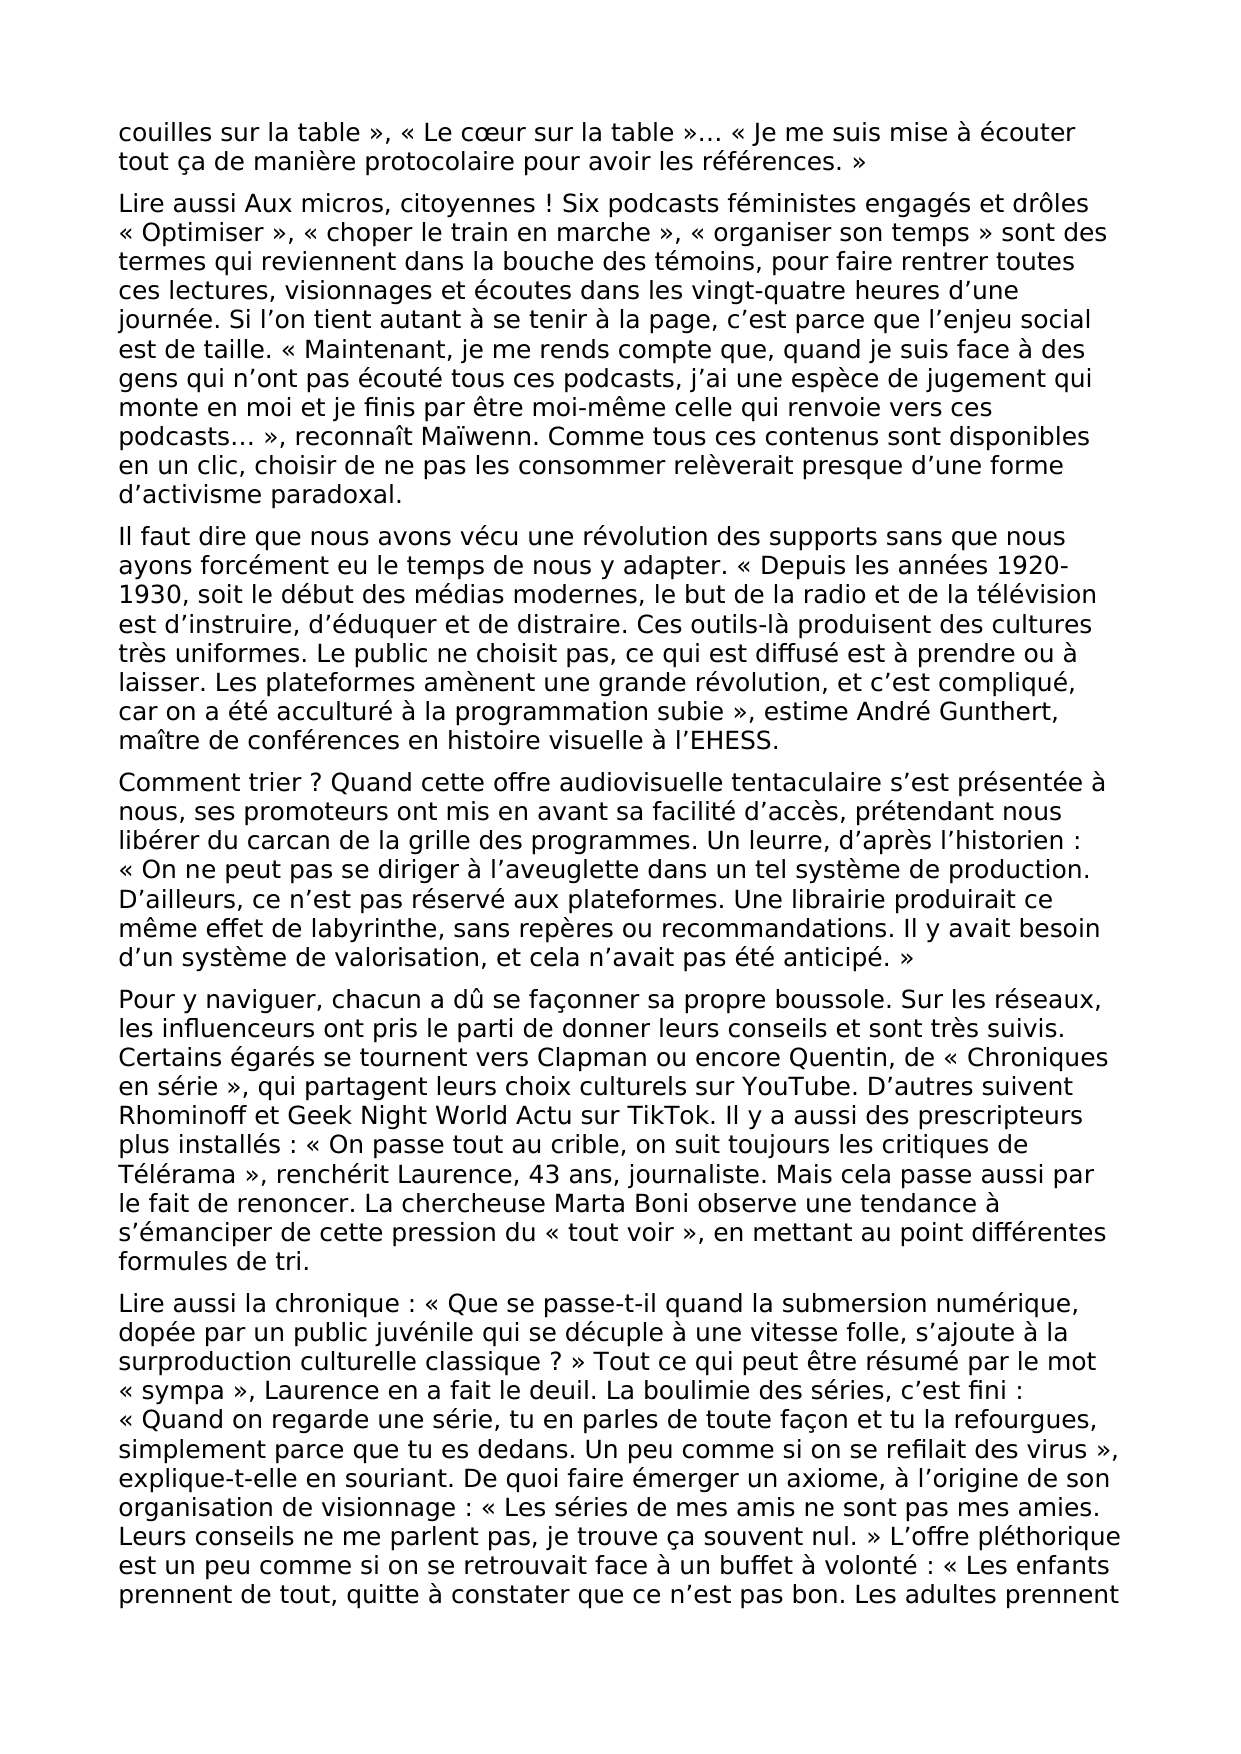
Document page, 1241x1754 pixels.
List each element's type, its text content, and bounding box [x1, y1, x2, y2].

text Il faut dire que nous avons vécu une révolution des supports sans que nous ayons forcément eu le temps de nous y adapter. « Depuis les années 1920-1930, soit le début des médias modernes, le but de la radio et de la télévision est d’instruire, d’éduquer et de distraire. Ces outils-là produisent des cultures très uniformes. Le public ne choisit pas, ce qui est diffusé est à prendre ou à laisser. Les plateformes amènent une grande révolution, et c’est compliqué, car on a été acculturé à la programmation subie », estime André Gunthert, maître de conférences en histoire visuelle à l’EHESS. [118, 522, 1122, 756]
text Lire aussi la chronique : « Que se passe-t-il quand la submersion numérique, dopée par un public juvénile qui se décuple à une vitesse folle, s’ajoute à la surproduction culturelle classique ? » Tout ce qui peut être résumé par le mot « sympa », Laurence en a fait le deuil. La boulimie des séries, c’est fini : « Quand on regarde une série, tu en parles de toute façon et tu la refourgues, simplement parce que tu es dedans. Un peu comme si on se refilait des virus », explique-t-elle en souriant. De quoi faire émerger un axiome, à l’origine de son organisation de visionnage : « Les séries de mes amis ne sont pas mes amies. Leurs conseils ne me parlent pas, je trouve ça souvent nul. » L’offre pléthorique est un peu comme si on se retrouvait face à un buffet à volonté : « Les enfants prennent de tout, quitte à constater que ce n’est pas bon. Les adultes prennent [118, 1289, 1122, 1610]
text Comment trier ? Quand cette offre audiovisuelle tentaculaire s’est présentée à nous, ses promoteurs ont mis en avant sa facilité d’accès, prétendant nous libérer du carcan de la grille des programmes. Un leurre, d’après l’historien : « On ne peut pas se diriger à l’aveuglette dans un tel système de production. D’ailleurs, ce n’est pas réservé aux plateformes. Une librairie produirait ce même effet de labyrinthe, sans repères ou recommandations. Il y avait besoin d’un système de valorisation, et cela n’avait pas été anticipé. » [118, 768, 1122, 972]
text Lire aussi Aux micros, citoyennes ! Six podcasts féministes engagés et drôles « Optimiser », « choper le train en marche », « organiser son temps » sont des termes qui reviennent dans la bouche des témoins, pour faire rentrer toutes ces lectures, visionnages et écoutes dans les vingt-quatre heures d’une journée. Si l’on tient autant à se tenir à la page, c’est parce que l’enjeu social est de taille. « Maintenant, je me rends compte que, quand je suis face à des gens qui n’ont pas écouté tous ces podcasts, j’ai une espèce de jugement qui monte en moi et je finis par être moi-même celle qui renvoie vers ces podcasts… », reconnaît Maïwenn. Comme tous ces contenus sont disponibles en un clic, choisir de ne pas les consommer relèverait presque d’une forme d’activisme paradoxal. [118, 189, 1122, 510]
text couilles sur la table », « Le cœur sur la table »… « Je me suis mise à écouter tout ça de manière protocolaire pour avoir les références. » [118, 118, 1122, 176]
text Pour y naviguer, chacun a dû se façonner sa propre boussole. Sur les réseaux, les influenceurs ont pris le parti de donner leurs conseils et sont très suivis. Certains égarés se tournent vers Clapman ou encore Quentin, de « Chroniques en série », qui partagent leurs choix culturels sur YouTube. D’autres suivent Rhominoff et Geek Night World Actu sur TikTok. Il y a aussi des prescripteurs plus installés : « On passe tout au crible, on suit toujours les critiques de Télérama », renchérit Laurence, 43 ans, journaliste. Mais cela passe aussi par le fait de renoncer. La chercheuse Marta Boni observe une tendance à s’émanciper de cette pression du « tout voir », en mettant au point différentes formules de tri. [118, 985, 1122, 1276]
